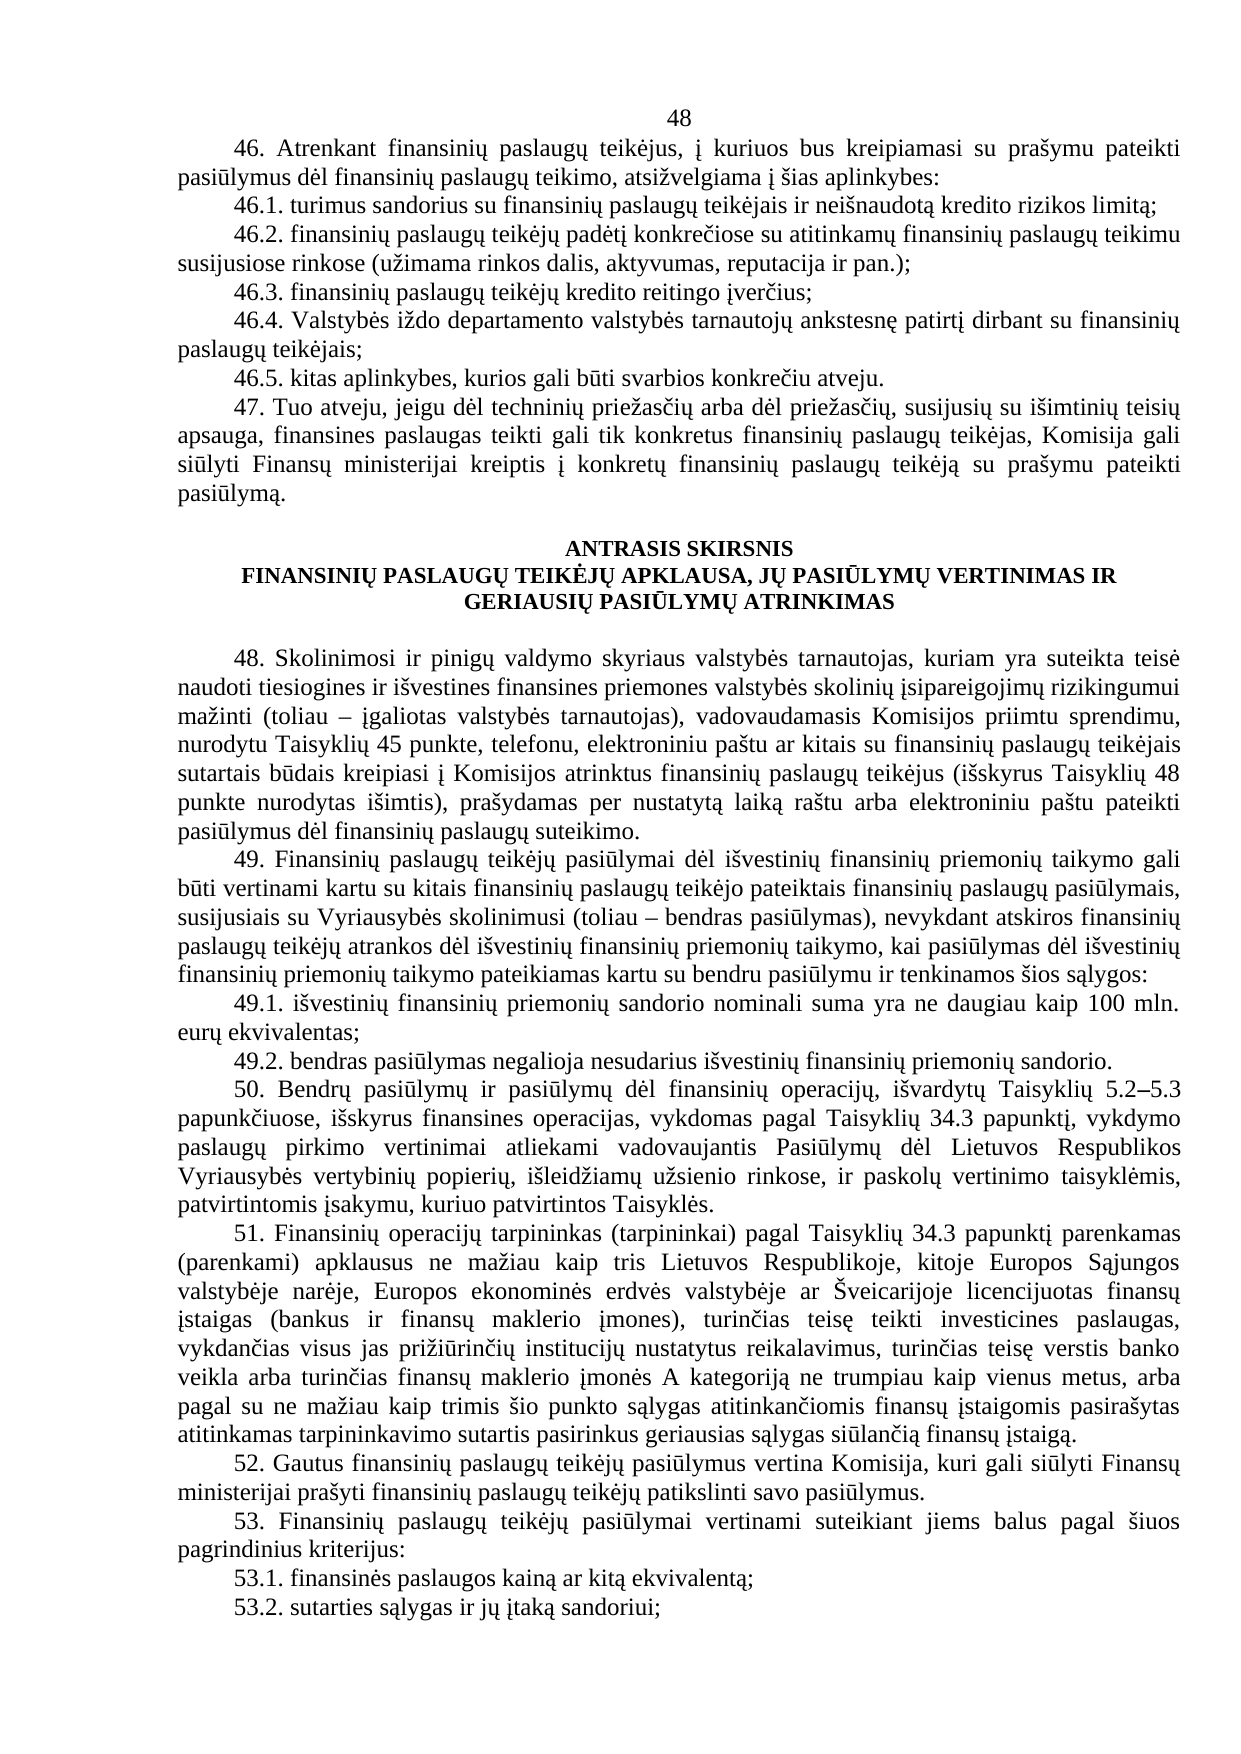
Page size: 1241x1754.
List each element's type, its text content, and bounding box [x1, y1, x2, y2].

text 49.1. išvestinių finansinių priemonių sandorio nominali suma yra ne daugiau kaip 100 mln. eurų ekvivalentas; [177, 988, 1181, 1046]
text 53.2. sutarties sąlygas ir jų įtaką sandoriui; [177, 1592, 1181, 1621]
text 53. Finansinių paslaugų teikėjų pasiūlymai vertinami suteikiant jiems balus pagal šiuos pagrindinius kriterijus: [177, 1506, 1181, 1563]
text 48. Skolinimosi ir pinigų valdymo skyriaus valstybės tarnautojas, kuriam yra suteikta teisė naudoti tiesiogines ir išvestines finansines priemones valstybės skolinių įsipareigojimų rizikingumui mažinti (toliau – įgaliotas valstybės tarnautojas), vadovaudamasis Komisijos priimtu sprendimu, nurodytu Taisyklių 45 punkte, telefonu, elektroniniu paštu ar kitais su finansinių paslaugų teikėjais sutartais būdais kreipiasi į Komisijos atrinktus finansinių paslaugų teikėjus (išskyrus Taisyklių 48 punkte nurodytas išimtis), prašydamas per nustatytą laiką raštu arba elektroniniu paštu pateikti pasiūlymus dėl finansinių paslaugų suteikimo. [177, 643, 1181, 844]
text ANTRASIS SKIRSNIS [177, 535, 1181, 562]
text 46.2. finansinių paslaugų teikėjų padėtį konkrečiose su atitinkamų finansinių paslaugų teikimu susijusiose rinkose (užimama rinkos dalis, aktyvumas, reputacija ir pan.); [177, 219, 1181, 277]
text 46.4. Valstybės iždo departamento valstybės tarnautojų ankstesnę patirtį dirbant su finansinių paslaugų teikėjais; [177, 305, 1181, 363]
text 50. Bendrų pasiūlymų ir pasiūlymų dėl finansinių operacijų, išvardytų Taisyklių 5.2–5.3 papunkčiuose, išskyrus finansines operacijas, vykdomas pagal Taisyklių 34.3 papunktį, vykdymo paslaugų pirkimo vertinimai atliekami vadovaujantis Pasiūlymų dėl Lietuvos Respublikos Vyriausybės vertybinių popierių, išleidžiamų užsienio rinkose, ir paskolų vertinimo taisyklėmis, patvirtintomis įsakymu, kuriuo patvirtintos Taisyklės. [177, 1074, 1181, 1218]
text FINANSINIŲ PASLAUGŲ TEIKĖJŲ APKLAUSA, JŲ PASIŪLYMŲ VERTINIMAS IR GERIAUSIŲ PASIŪLYMŲ ATRINKIMAS [177, 562, 1181, 614]
text 51. Finansinių operacijų tarpininkas (tarpininkai) pagal Taisyklių 34.3 papunktį parenkamas (parenkami) apklausus ne mažiau kaip tris Lietuvos Respublikoje, kitoje Europos Sąjungos valstybėje narėje, Europos ekonominės erdvės valstybėje ar Šveicarijoje licencijuotas finansų įstaigas (bankus ir finansų maklerio įmones), turinčias teisę teikti investicines paslaugas, vykdančias visus jas prižiūrinčių institucijų nustatytus reikalavimus, turinčias teisę verstis banko veikla arba turinčias finansų maklerio įmonės A kategoriją ne trumpiau kaip vienus metus, arba pagal su ne mažiau kaip trimis šio punkto sąlygas atitinkančiomis finansų įstaigomis pasirašytas atitinkamas tarpininkavimo sutartis pasirinkus geriausias sąlygas siūlančią finansų įstaigą. [177, 1218, 1181, 1448]
text 47. Tuo atveju, jeigu dėl techninių priežasčių arba dėl priežasčių, susijusių su išimtinių teisių apsauga, finansines paslaugas teikti gali tik konkretus finansinių paslaugų teikėjas, Komisija gali siūlyti Finansų ministerijai kreiptis į konkretų finansinių paslaugų teikėją su prašymu pateikti pasiūlymą. [177, 392, 1181, 507]
text 46.3. finansinių paslaugų teikėjų kredito reitingo įverčius; [177, 277, 1181, 305]
text 46. Atrenkant finansinių paslaugų teikėjus, į kuriuos bus kreipiamasi su prašymu pateikti pasiūlymus dėl finansinių paslaugų teikimo, atsižvelgiama į šias aplinkybes: [177, 133, 1181, 190]
text 49.2. bendras pasiūlymas negalioja nesudarius išvestinių finansinių priemonių sandorio. [177, 1046, 1181, 1074]
text 53.1. finansinės paslaugos kainą ar kitą ekvivalentą; [177, 1563, 1181, 1592]
text 46.5. kitas aplinkybes, kurios gali būti svarbios konkrečiu atveju. [177, 363, 1181, 392]
text 52. Gautus finansinių paslaugų teikėjų pasiūlymus vertina Komisija, kuri gali siūlyti Finansų ministerijai prašyti finansinių paslaugų teikėjų patikslinti savo pasiūlymus. [177, 1448, 1181, 1506]
text 49. Finansinių paslaugų teikėjų pasiūlymai dėl išvestinių finansinių priemonių taikymo gali būti vertinami kartu su kitais finansinių paslaugų teikėjo pateiktais finansinių paslaugų pasiūlymais, susijusiais su Vyriausybės skolinimusi (toliau – bendras pasiūlymas), nevykdant atskiros finansinių paslaugų teikėjų atrankos dėl išvestinių finansinių priemonių taikymo, kai pasiūlymas dėl išvestinių finansinių priemonių taikymo pateikiamas kartu su bendru pasiūlymu ir tenkinamos šios sąlygos: [177, 844, 1181, 988]
text 46.1. turimus sandorius su finansinių paslaugų teikėjais ir neišnaudotą kredito rizikos limitą; [177, 190, 1181, 219]
